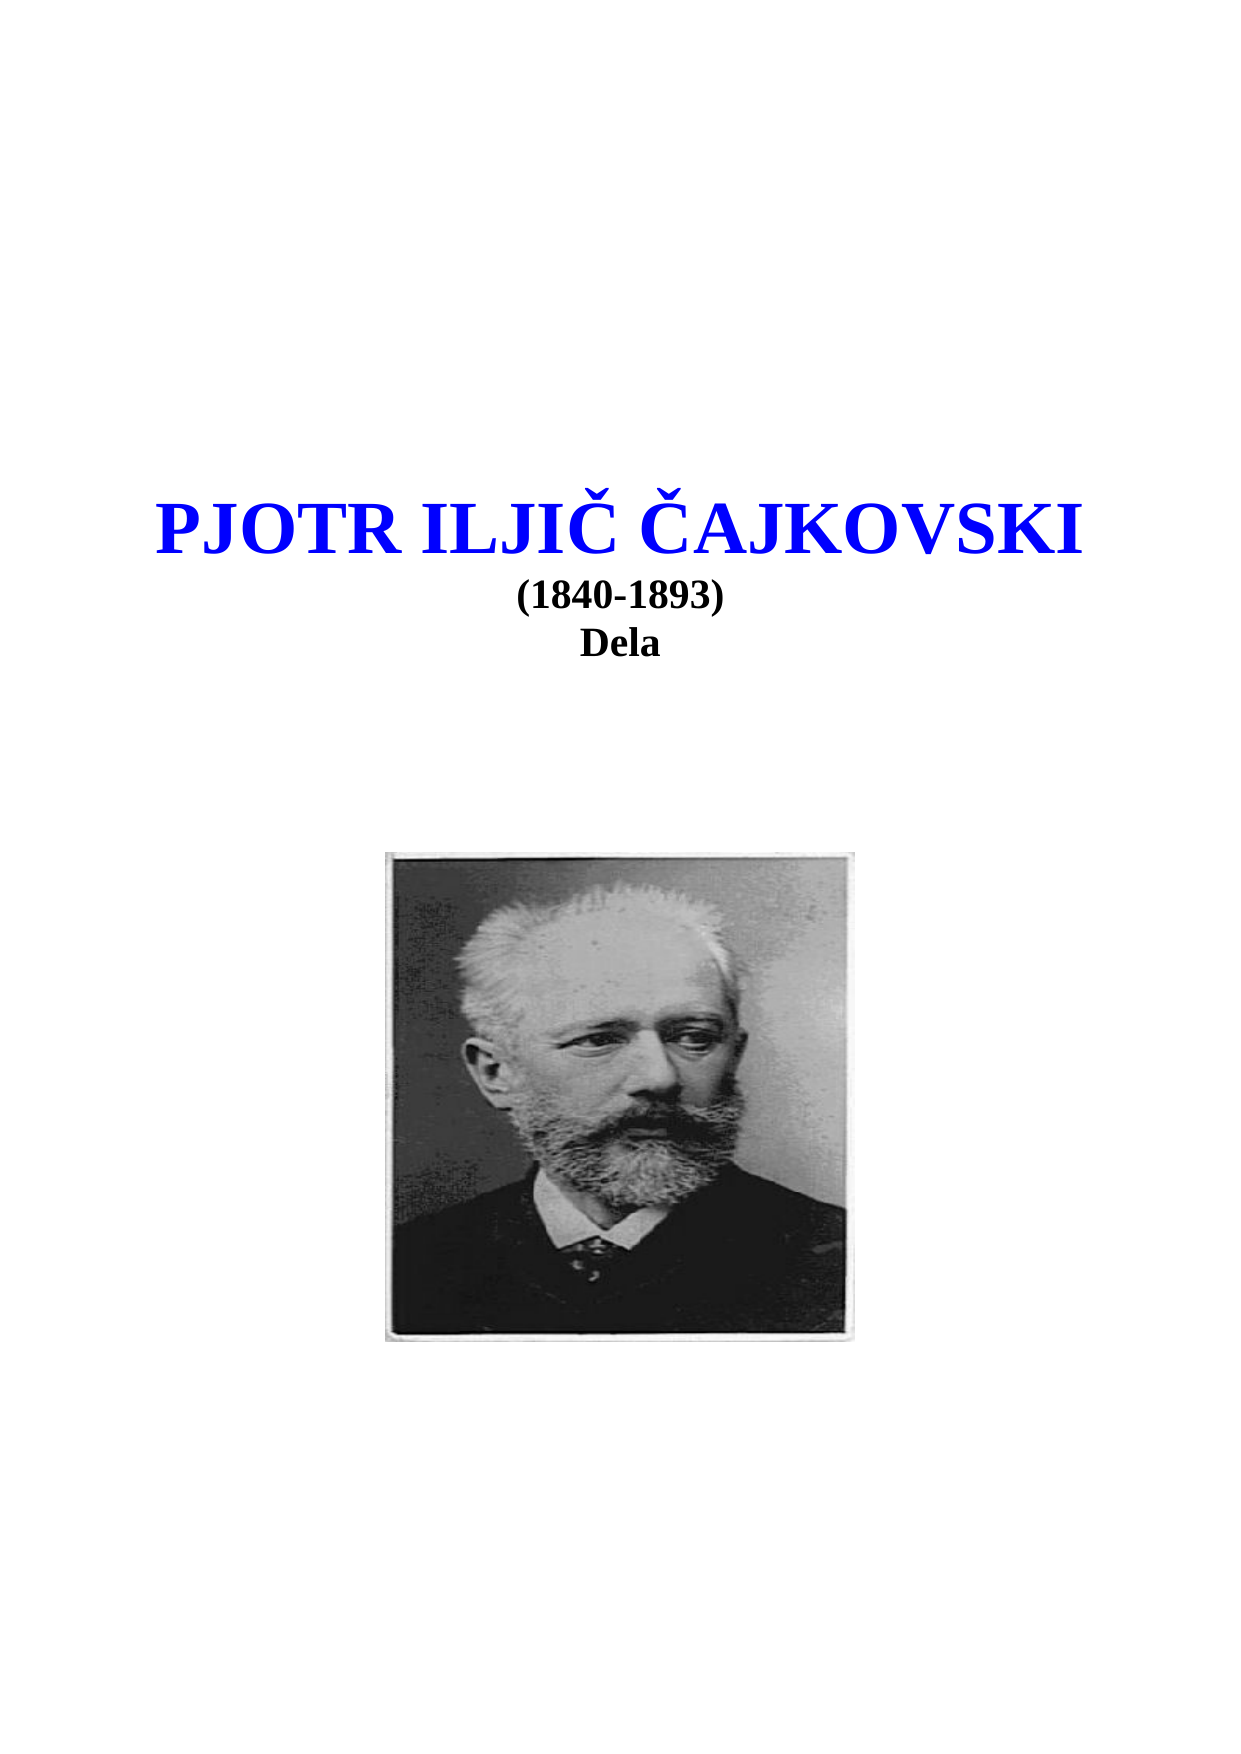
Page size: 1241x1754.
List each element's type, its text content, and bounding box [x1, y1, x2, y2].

text Dela [148, 617, 1093, 665]
picture [385, 852, 855, 1342]
text PJOTR ILJIČ ČAJKOVSKI [148, 483, 1093, 569]
text (1840-1893) [148, 569, 1093, 617]
